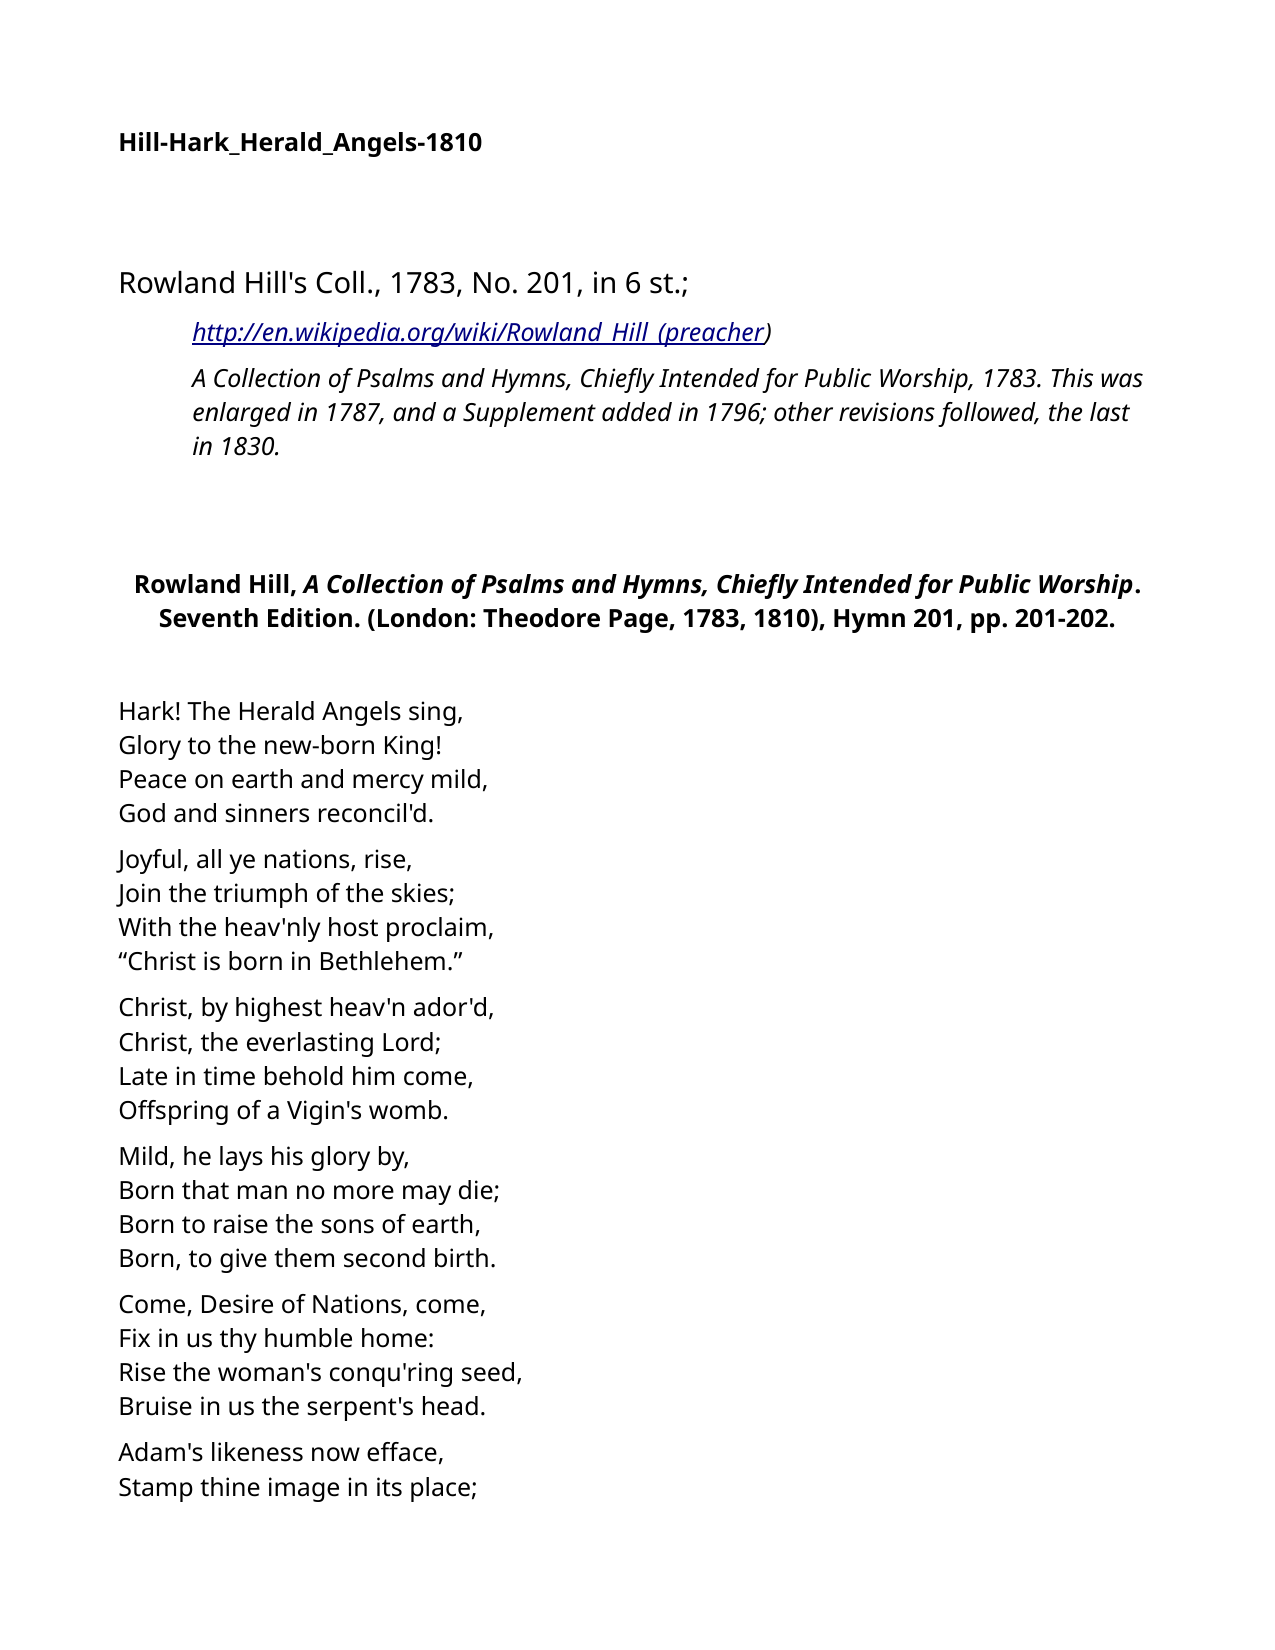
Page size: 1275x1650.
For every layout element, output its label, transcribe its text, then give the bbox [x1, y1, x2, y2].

text Mild, he lays his glory by, Born that man no more may die; Born to raise the sons of earth, Born, to give them second birth. [118, 1138, 1157, 1275]
text Adam's likeness now efface, Stamp thine image in its place; [118, 1435, 1157, 1503]
text http://en.wikipedia.org/wiki/Rowland_Hill_(preacher) [192, 314, 1157, 348]
text Rowland Hill, A Collection of Psalms and Hymns, Chiefly Intended for Public Worship. Seventh Edition. (London: Theodore Page, 1783, 1810), Hymn 201, pp. 201-202. [118, 567, 1157, 635]
text A Collection of Psalms and Hymns, Chiefly Intended for Public Worship, 1783. This was enlarged in 1787, and a Supplement added in 1796; other revisions followed, the last in 1830. [192, 361, 1157, 463]
text Christ, by highest heav'n ador'd, Christ, the everlasting Lord; Late in time behold him come, Offspring of a Vigin's womb. [118, 990, 1157, 1126]
text Joyful, all ye nations, rise, Join the triumph of the skies; With the heav'nly host proclaim, “Christ is born in Bethlehem.” [118, 842, 1157, 978]
text Hill-Hark_Herald_Angels-1810 [118, 124, 1157, 158]
text Come, Desire of Nations, come, Fix in us thy humble home: Rise the woman's conqu'ring seed, Bruise in us the serpent's head. [118, 1287, 1157, 1423]
text Hark! The Herald Angels sing, Glory to the new-born King! Peace on earth and mercy mild, God and sinners reconcil'd. [118, 693, 1157, 830]
text Rowland Hill's Coll., 1783, No. 201, in 6 st.; [118, 263, 1157, 302]
